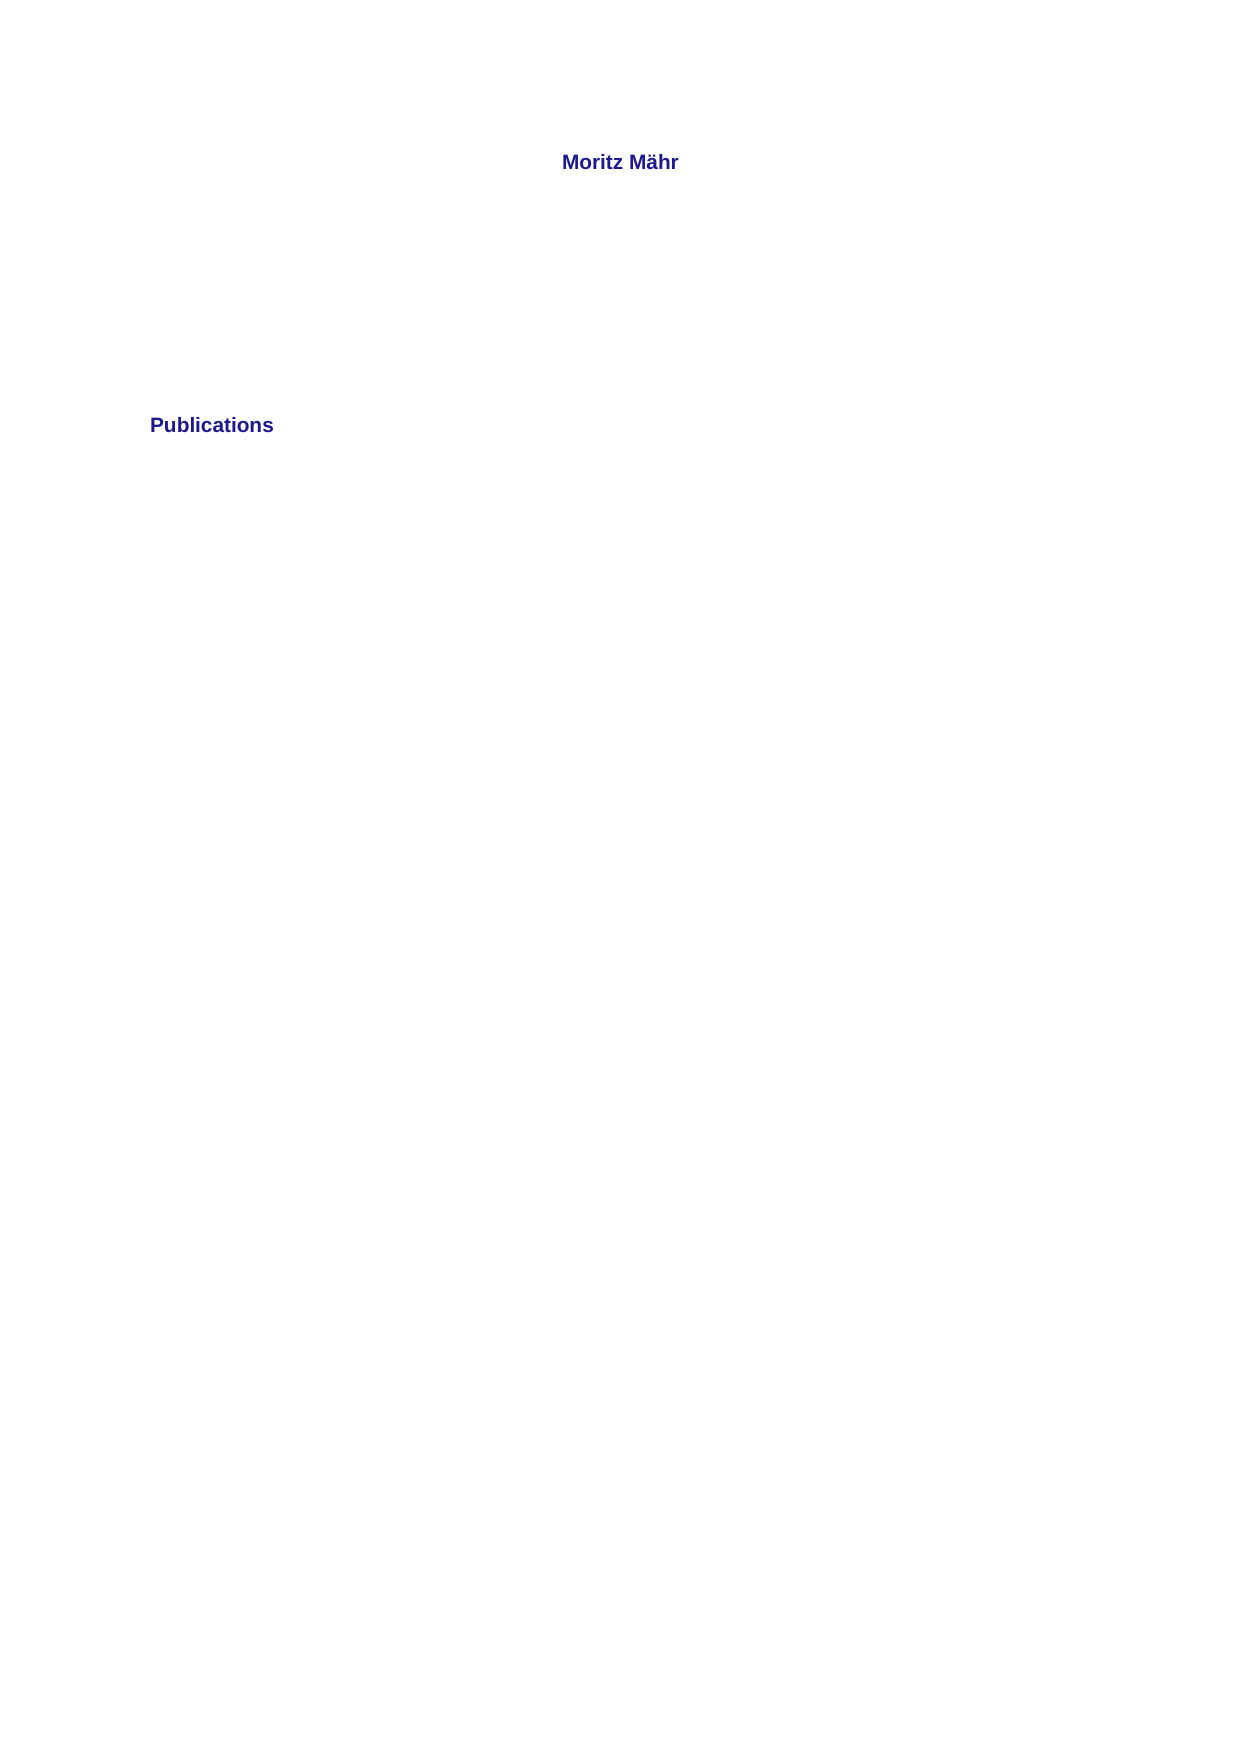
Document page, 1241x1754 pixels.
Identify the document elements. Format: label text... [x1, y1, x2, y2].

subtitle Moritz Mähr [150, 150, 1090, 174]
subtitle Publications [150, 412, 1090, 436]
